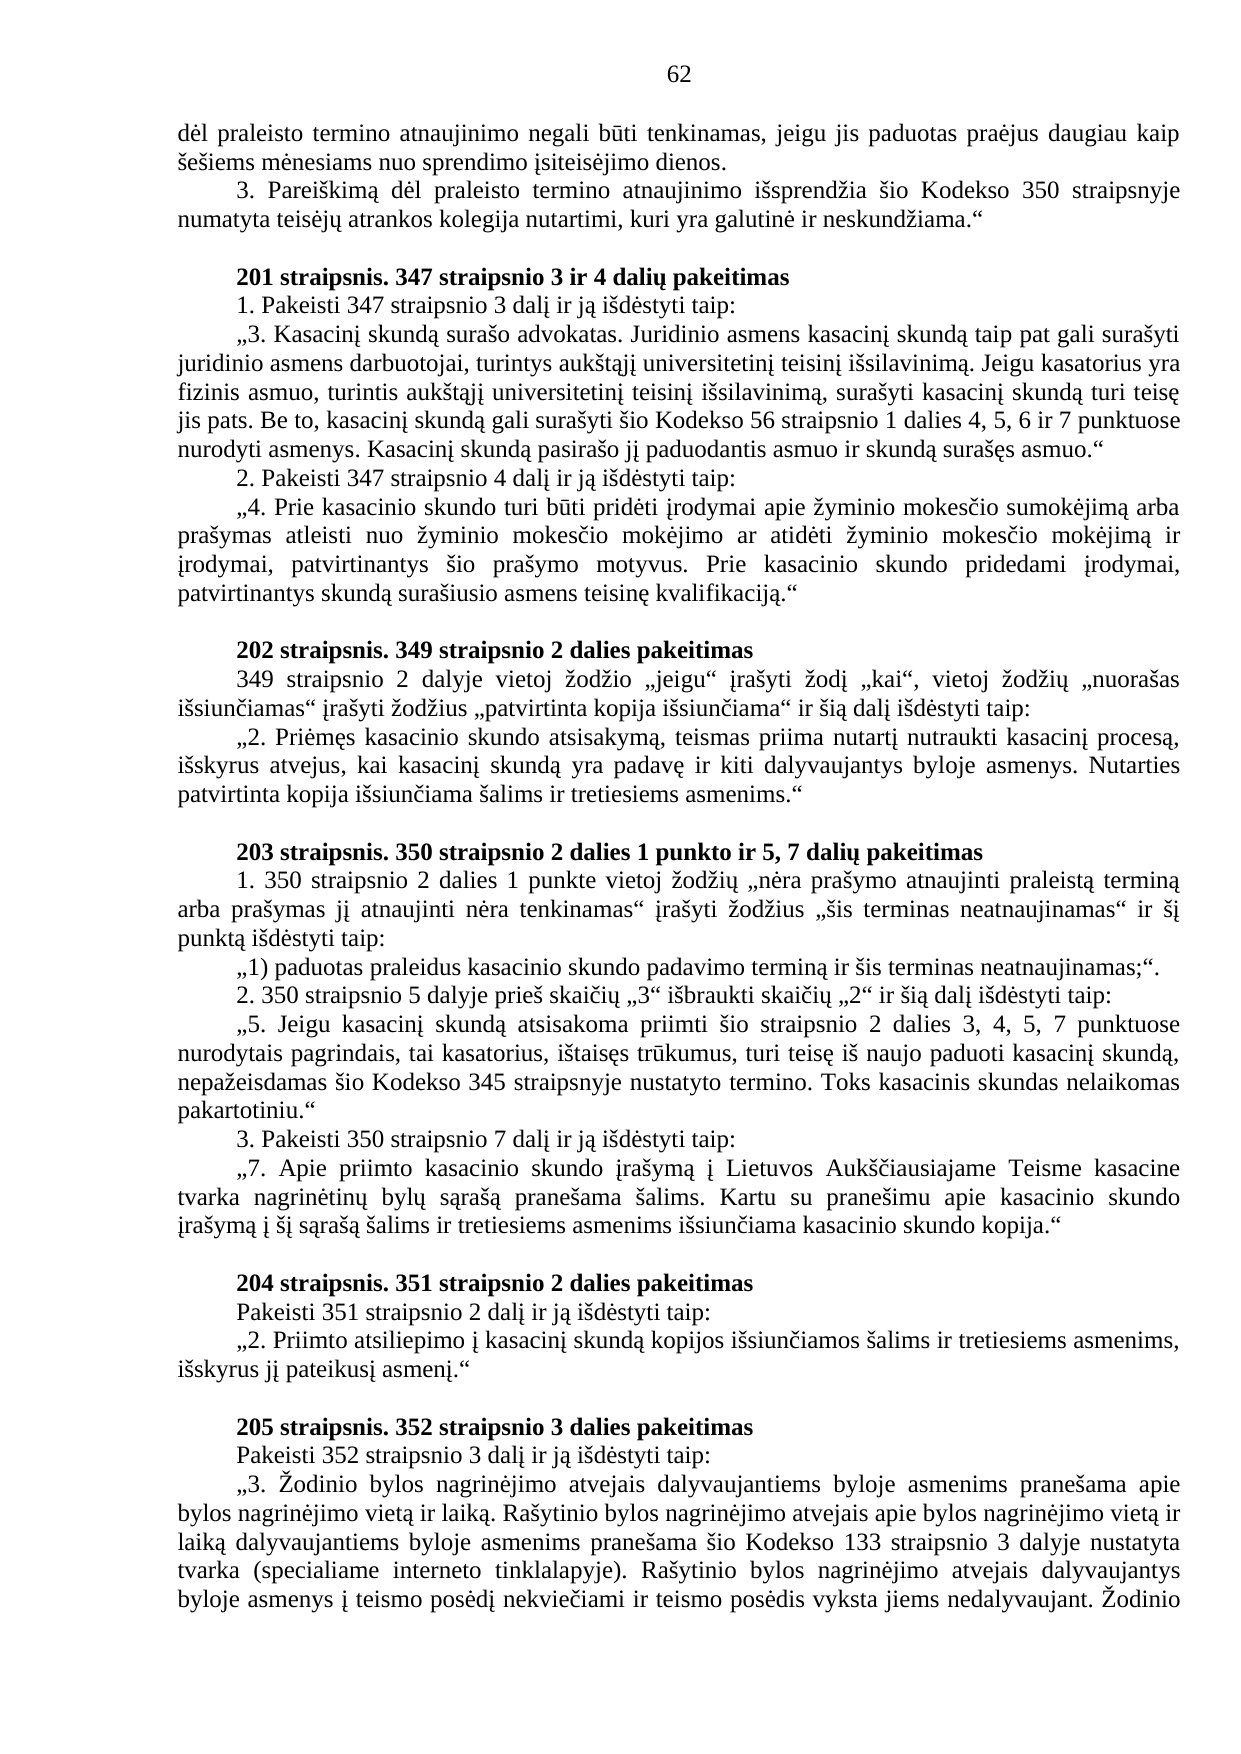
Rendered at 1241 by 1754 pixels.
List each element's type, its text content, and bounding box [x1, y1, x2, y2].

text „7. Apie priimto kasacinio skundo įrašymą į Lietuvos Aukščiausiajame Teisme kasacine tvarka nagrinėtinų bylų sąrašą pranešama šalims. Kartu su pranešimu apie kasacinio skundo įrašymą į šį sąrašą šalims ir tretiesiems asmenims išsiunčiama kasacinio skundo kopija.“ [177, 1153, 1181, 1239]
text „4. Prie kasacinio skundo turi būti pridėti įrodymai apie žyminio mokesčio sumokėjimą arba prašymas atleisti nuo žyminio mokesčio mokėjimo ar atidėti žyminio mokesčio mokėjimą ir įrodymai, patvirtinantys šio prašymo motyvus. Prie kasacinio skundo pridedami įrodymai, patvirtinantys skundą surašiusio asmens teisinę kvalifikaciją.“ [177, 492, 1181, 607]
text 1. Pakeisti 347 straipsnio 3 dalį ir ją išdėstyti taip: [177, 291, 1181, 319]
text „3. Kasacinį skundą surašo advokatas. Juridinio asmens kasacinį skundą taip pat gali surašyti juridinio asmens darbuotojai, turintys aukštąjį universitetinį teisinį išsilavinimą. Jeigu kasatorius yra fizinis asmuo, turintis aukštąjį universitetinį teisinį išsilavinimą, surašyti kasacinį skundą turi teisę jis pats. Be to, kasacinį skundą gali surašyti šio Kodekso 56 straipsnio 1 dalies 4, 5, 6 ir 7 punktuose nurodyti asmenys. Kasacinį skundą pasirašo jį paduodantis asmuo ir skundą surašęs asmuo.“ [177, 319, 1181, 463]
text „1) paduotas praleidus kasacinio skundo padavimo terminą ir šis terminas neatnaujinamas;“. [177, 952, 1181, 981]
text „2. Priėmęs kasacinio skundo atsisakymą, teismas priima nutartį nutraukti kasacinį procesą, išskyrus atvejus, kai kasacinį skundą yra padavę ir kiti dalyvaujantys byloje asmenys. Nutarties patvirtinta kopija išsiunčiama šalims ir tretiesiems asmenims.“ [177, 722, 1181, 808]
text 3. Pakeisti 350 straipsnio 7 dalį ir ją išdėstyti taip: [177, 1124, 1181, 1153]
text 3. Pareiškimą dėl praleisto termino atnaujinimo išsprendžia šio Kodekso 350 straipsnyje numatyta teisėjų atrankos kolegija nutartimi, kuri yra galutinė ir neskundžiama.“ [177, 176, 1181, 233]
text 1. 350 straipsnio 2 dalies 1 punkte vietoj žodžių „nėra prašymo atnaujinti praleistą terminą arba prašymas jį atnaujinti nėra tenkinamas“ įrašyti žodžius „šis terminas neatnaujinamas“ ir šį punktą išdėstyti taip: [177, 866, 1181, 952]
text „5. Jeigu kasacinį skundą atsisakoma priimti šio straipsnio 2 dalies 3, 4, 5, 7 punktuose nurodytais pagrindais, tai kasatorius, ištaisęs trūkumus, turi teisę iš naujo paduoti kasacinį skundą, nepažeisdamas šio Kodekso 345 straipsnyje nustatyto termino. Toks kasacinis skundas nelaikomas pakartotiniu.“ [177, 1009, 1181, 1124]
text 205 straipsnis. 352 straipsnio 3 dalies pakeitimas [236, 1412, 1181, 1441]
text „3. Žodinio bylos nagrinėjimo atvejais dalyvaujantiems byloje asmenims pranešama apie bylos nagrinėjimo vietą ir laiką. Rašytinio bylos nagrinėjimo atvejais apie bylos nagrinėjimo vietą ir laiką dalyvaujantiems byloje asmenims pranešama šio Kodekso 133 straipsnio 3 dalyje nustatyta tvarka (specialiame interneto tinklalapyje). Rašytinio bylos nagrinėjimo atvejais dalyvaujantys byloje asmenys į teismo posėdį nekviečiami ir teismo posėdis vyksta jiems nedalyvaujant. Žodinio [177, 1469, 1181, 1613]
text dėl praleisto termino atnaujinimo negali būti tenkinamas, jeigu jis paduotas praėjus daugiau kaip šešiems mėnesiams nuo sprendimo įsiteisėjimo dienos. [177, 118, 1181, 176]
text 2. 350 straipsnio 5 dalyje prieš skaičių „3“ išbraukti skaičių „2“ ir šią dalį išdėstyti taip: [177, 981, 1181, 1009]
text Pakeisti 351 straipsnio 2 dalį ir ją išdėstyti taip: [177, 1297, 1181, 1326]
text 201 straipsnis. 347 straipsnio 3 ir 4 dalių pakeitimas [236, 262, 1181, 291]
text 204 straipsnis. 351 straipsnio 2 dalies pakeitimas [236, 1268, 1181, 1297]
text 202 straipsnis. 349 straipsnio 2 dalies pakeitimas [177, 636, 1181, 664]
text 349 straipsnio 2 dalyje vietoj žodžio „jeigu“ įrašyti žodį „kai“, vietoj žodžių „nuorašas išsiunčiamas“ įrašyti žodžius „patvirtinta kopija išsiunčiama“ ir šią dalį išdėstyti taip: [177, 664, 1181, 722]
text Pakeisti 352 straipsnio 3 dalį ir ją išdėstyti taip: [177, 1441, 1181, 1469]
text „2. Priimto atsiliepimo į kasacinį skundą kopijos išsiunčiamos šalims ir tretiesiems asmenims, išskyrus jį pateikusį asmenį.“ [177, 1326, 1181, 1383]
text 2. Pakeisti 347 straipsnio 4 dalį ir ją išdėstyti taip: [177, 463, 1181, 492]
text 203 straipsnis. 350 straipsnio 2 dalies 1 punkto ir 5, 7 dalių pakeitimas [236, 837, 1181, 866]
